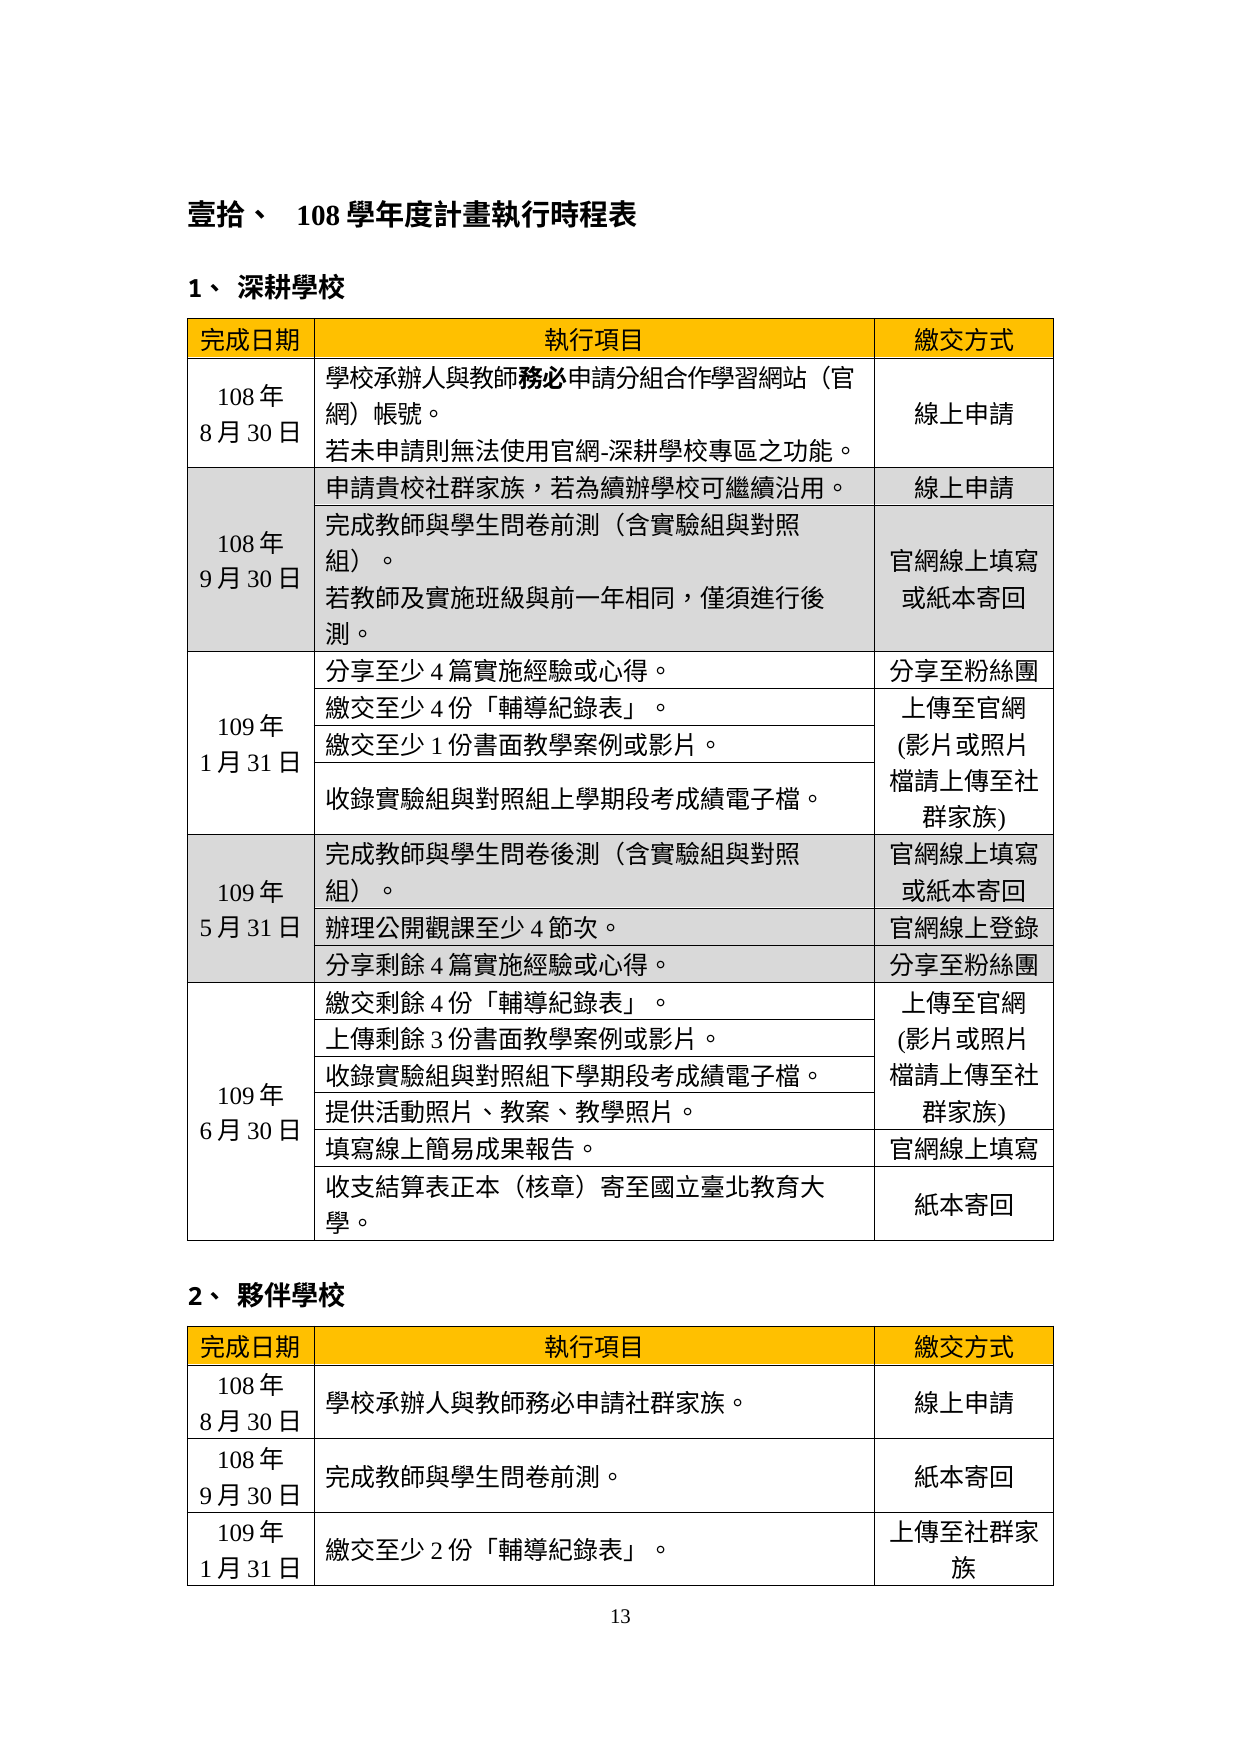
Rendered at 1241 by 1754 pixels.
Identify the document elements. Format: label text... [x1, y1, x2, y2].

table_cell 繳交至少4份「輔導紀錄表」。 [315, 689, 874, 725]
table_header 完成日期 [188, 319, 314, 357]
table_cell 申請貴校社群家族，若為續辦學校可繼續沿用。 [315, 468, 874, 504]
table_cell 108年 8月30日 [188, 359, 314, 467]
table_cell 108年 8月30日 [188, 1366, 314, 1438]
table_cell 辦理公開觀課至少4節次。 [315, 909, 874, 945]
table_cell 提供活動照片、教案、教學照片。 [315, 1093, 874, 1129]
table_header 完成日期 [188, 1327, 314, 1364]
table_cell 收錄實驗組與對照組下學期段考成績電子檔。 [315, 1057, 874, 1092]
table_cell 線上申請 [875, 468, 1053, 504]
table_cell 官網線上填寫 或紙本寄回 [875, 835, 1053, 907]
table_cell 完成教師與學生問卷後測（含實驗組與對照組）。 [315, 835, 874, 907]
table_cell 108年 9月30日 [188, 468, 314, 651]
list 108學年度計畫執行時程表 [187, 171, 1053, 233]
table_cell 109年 5月31日 [188, 835, 314, 982]
table_cell 官網線上登錄 [875, 909, 1053, 945]
table_cell 分享至少4篇實施經驗或心得。 [315, 652, 874, 688]
table_cell 109年 6月30日 [188, 983, 314, 1239]
table_cell 繳交至少1份書面教學案例或影片。 [315, 726, 874, 762]
table_cell 學校承辦人與教師務必申請分組合作學習網站（官網）帳號。 若未申請則無法使用官網-深耕學校專區之功能。 [315, 359, 874, 467]
table_cell 官網線上填寫 或紙本寄回 [875, 506, 1053, 651]
table_cell 繳交至少2份「輔導紀錄表」。 [315, 1513, 874, 1585]
table_cell 繳交剩餘4份「輔導紀錄表」。 [315, 983, 874, 1019]
table_header 繳交方式 [875, 1327, 1053, 1364]
table_cell 線上申請 [875, 359, 1053, 467]
table_cell 上傳剩餘3份書面教學案例或影片。 [315, 1020, 874, 1056]
table_cell 完成教師與學生問卷前測（含實驗組與對照組）。 若教師及實施班級與前一年相同，僅須進行後測。 [315, 506, 874, 651]
table_cell 分享至粉絲團 [875, 652, 1053, 688]
table_cell 109年 1月31日 [188, 652, 314, 834]
table_cell 上傳至官網 (影片或照片檔請上傳至社群家族) [875, 983, 1053, 1129]
table_cell 分享剩餘4篇實施經驗或心得。 [315, 946, 874, 982]
table_cell 紙本寄回 [875, 1439, 1053, 1512]
table_cell 上傳至社群家族 [875, 1513, 1053, 1585]
table_cell 線上申請 [875, 1366, 1053, 1438]
table_header 執行項目 [315, 319, 874, 357]
table_cell 109年 1月31日 [188, 1513, 314, 1585]
table_cell 學校承辦人與教師務必申請社群家族。 [315, 1366, 874, 1438]
table_cell 108年 9月30日 [188, 1439, 314, 1512]
table_cell 收支結算表正本（核章）寄至國立臺北教育大學。 [315, 1167, 874, 1239]
table_cell 上傳至官網 (影片或照片檔請上傳至社群家族) [875, 689, 1053, 834]
list 深耕學校 [187, 244, 1053, 307]
table_cell 完成教師與學生問卷前測。 [315, 1439, 874, 1512]
table_cell 收錄實驗組與對照組上學期段考成績電子檔。 [315, 763, 874, 834]
table_cell 官網線上填寫 [875, 1130, 1053, 1166]
table_cell 分享至粉絲團 [875, 946, 1053, 982]
table_cell 紙本寄回 [875, 1167, 1053, 1239]
table_header 執行項目 [315, 1327, 874, 1364]
list 夥伴學校 [187, 1252, 1053, 1314]
table_header 繳交方式 [875, 319, 1053, 357]
table_cell 填寫線上簡易成果報告。 [315, 1130, 874, 1166]
